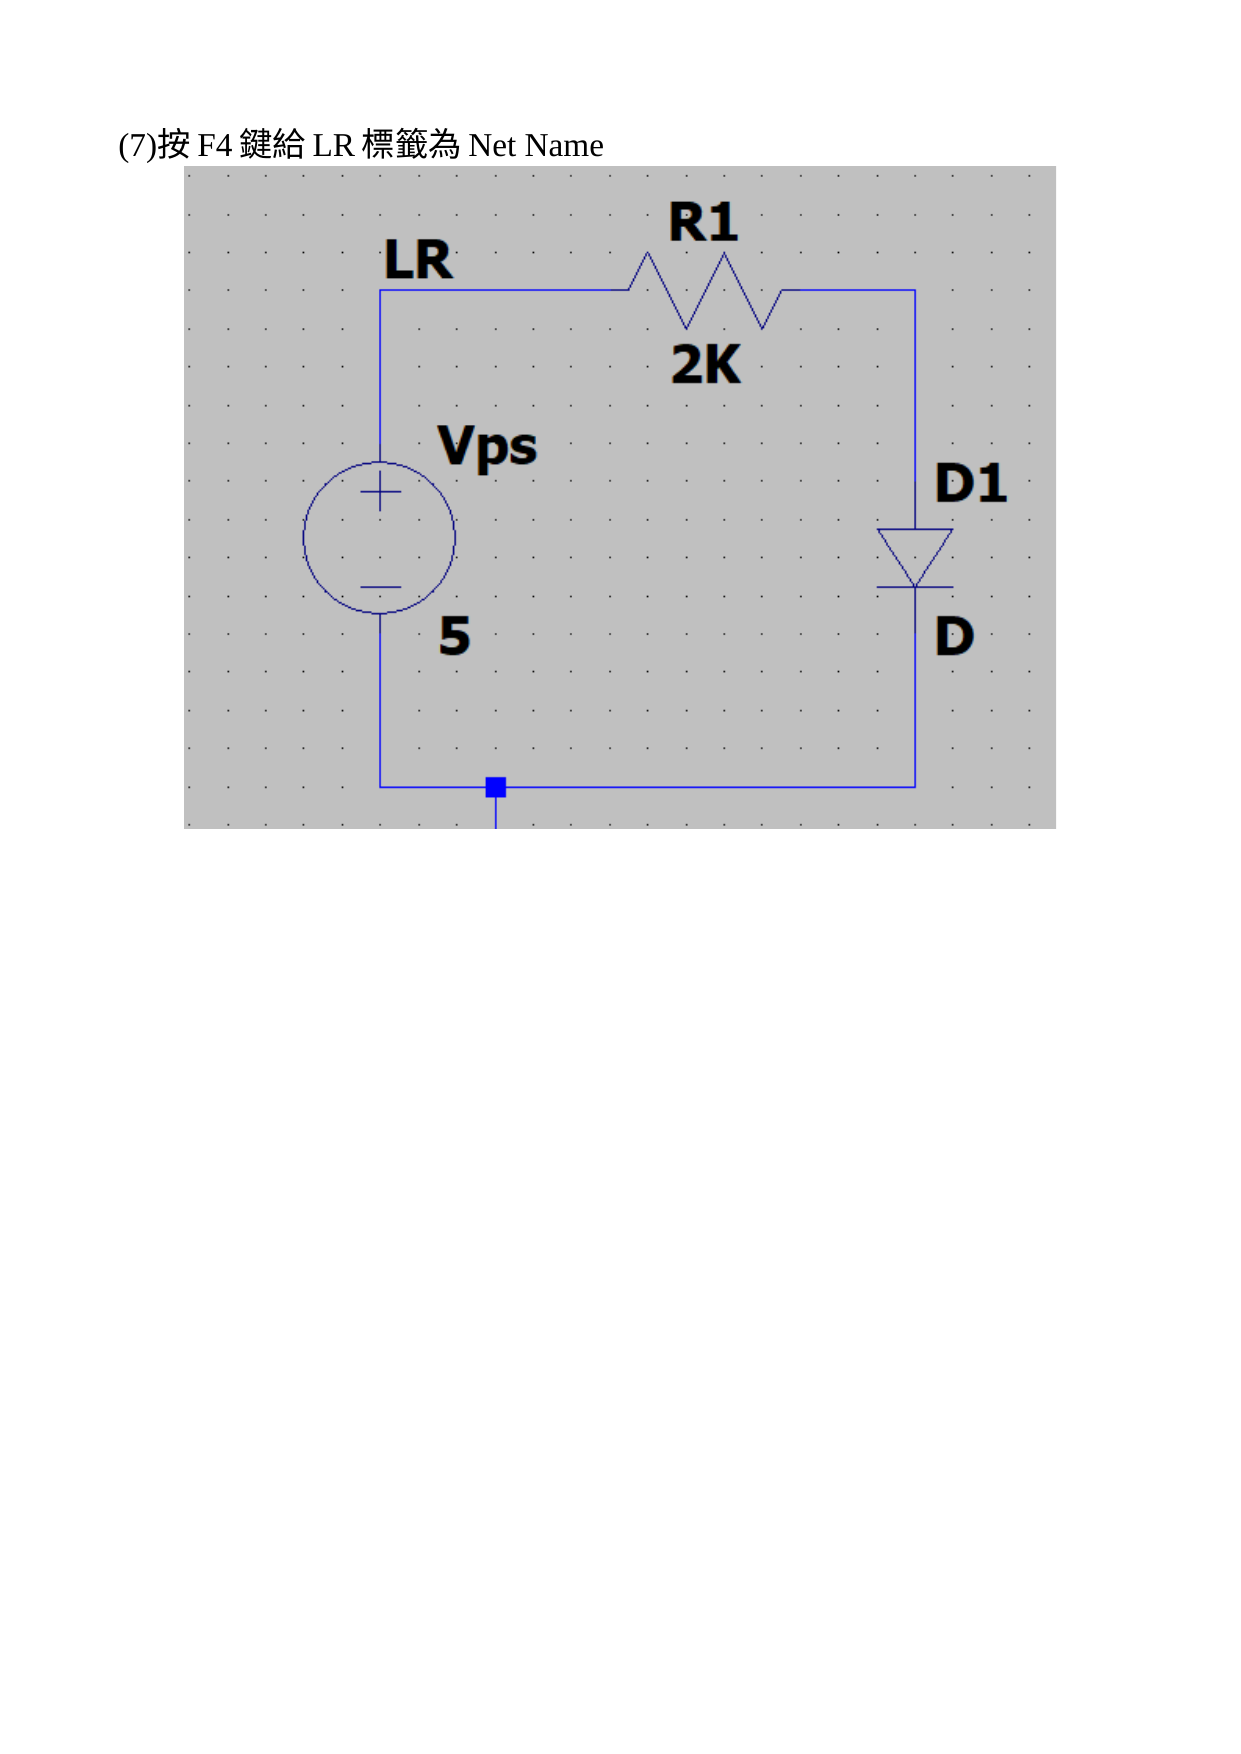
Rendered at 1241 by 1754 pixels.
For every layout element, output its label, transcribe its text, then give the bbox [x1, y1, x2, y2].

picture [184, 166, 1057, 829]
text (7)按F4鍵給LR標籤為Net Name [118, 118, 1122, 166]
